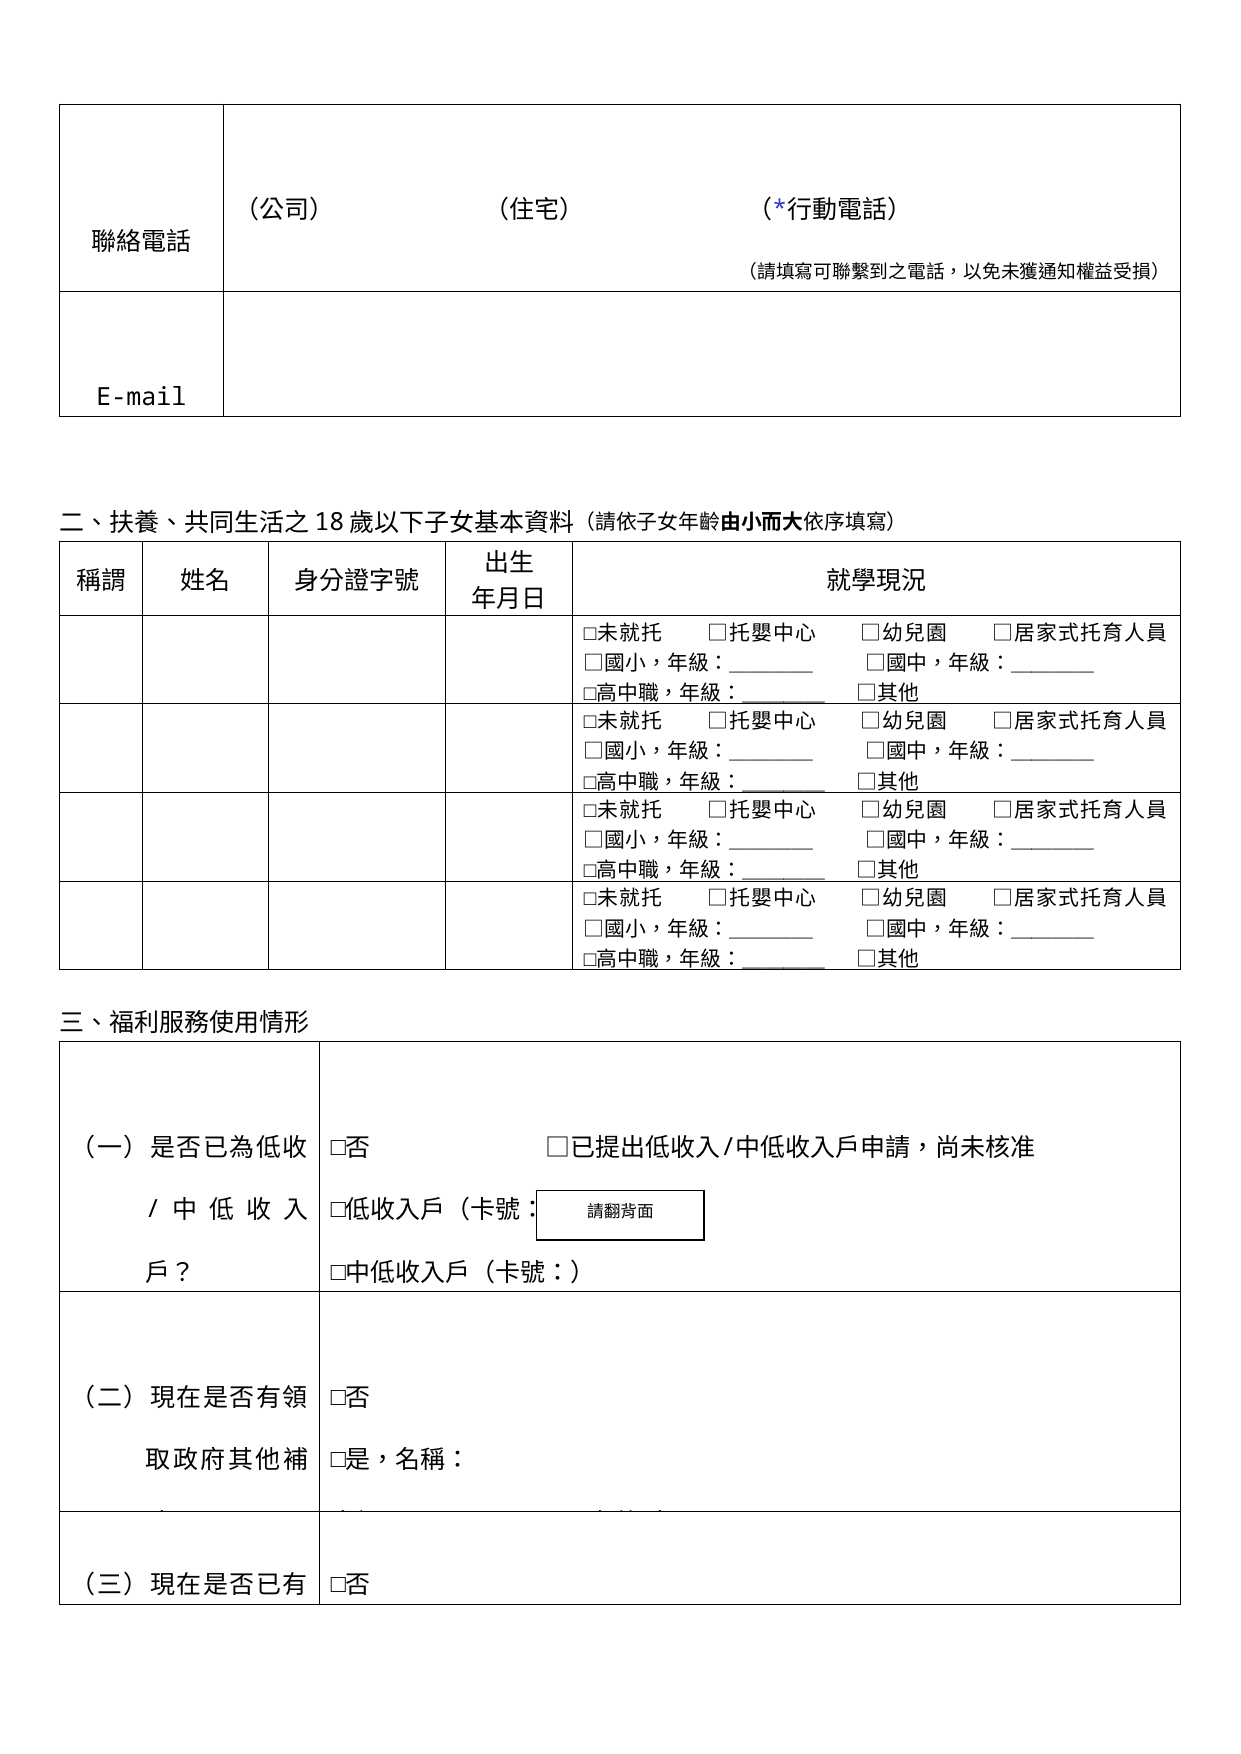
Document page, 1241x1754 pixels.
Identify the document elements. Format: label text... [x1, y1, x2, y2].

table_cell □否 □是，社福單位名稱： 社工員姓名： 聯絡電話： [320, 1512, 1180, 1604]
table_cell [269, 616, 445, 703]
table_header 出生 年月日 [446, 542, 572, 615]
table_cell 聯絡電話 [60, 105, 223, 291]
table_header 稱謂 [60, 542, 142, 615]
table_cell （公司） （住宅） （*行動電話） （請填寫可聯繫到之電話，以免未獲通知權益受損） [224, 105, 1180, 291]
table_cell □未就托 □托嬰中心 □幼兒園 □居家式托育人員 □國小，年級：＿＿＿＿ □國中，年級：＿＿＿＿ □高中職，年級：＿＿＿＿ □其他 [573, 616, 1180, 703]
table_cell [269, 793, 445, 881]
table_cell [446, 616, 572, 703]
table_cell [60, 882, 142, 969]
table_header □否 □已提出低收入/中低收入戶申請，尚未核准 □低收入戶（卡號：） □中低收入戶（卡號：） [320, 1042, 1180, 1291]
table_header 姓名 [143, 542, 268, 615]
table_cell [143, 704, 268, 792]
table_cell [446, 793, 572, 881]
table_cell □未就托 □托嬰中心 □幼兒園 □居家式托育人員 □國小，年級：＿＿＿＿ □國中，年級：＿＿＿＿ □高中職，年級：＿＿＿＿ □其他 [573, 704, 1180, 792]
text 請翻背面 [552, 1198, 688, 1223]
table_cell [143, 616, 268, 703]
table_cell [446, 704, 572, 792]
table_cell [60, 616, 142, 703]
table_cell （三）現在是否已有 [60, 1512, 319, 1604]
table_cell □未就托 □托嬰中心 □幼兒園 □居家式托育人員 □國小，年級：＿＿＿＿ □國中，年級：＿＿＿＿ □高中職，年級：＿＿＿＿ □其他 [573, 793, 1180, 881]
table_cell （二）現在是否有領取政府其他補助項目 [60, 1292, 319, 1511]
table_header 就學現況 [573, 542, 1180, 615]
table_cell [60, 704, 142, 792]
table_cell [143, 793, 268, 881]
table_cell E-mail [60, 292, 223, 416]
text 二、扶養、共同生活之18歲以下子女基本資料（請依子女年齡由小而大依序填寫） [59, 479, 1181, 541]
table_cell [269, 882, 445, 969]
table_header 身分證字號 [269, 542, 445, 615]
table_cell □否 □是，名稱： 金額： 起迄時間： [320, 1292, 1180, 1511]
text 三、福利服務使用情形 [537, 1191, 703, 1239]
table_cell [224, 292, 1180, 416]
table_cell □未就托 □托嬰中心 □幼兒園 □居家式托育人員 □國小，年級：＿＿＿＿ □國中，年級：＿＿＿＿ □高中職，年級：＿＿＿＿ □其他 [573, 882, 1180, 969]
table_cell [60, 793, 142, 881]
table_cell [446, 882, 572, 969]
table_cell [269, 704, 445, 792]
table_header （一）是否已為低收/中低收入戶？ [60, 1042, 319, 1291]
text 三、福利服務使用情形 [59, 979, 1181, 1041]
table_cell [143, 882, 268, 969]
